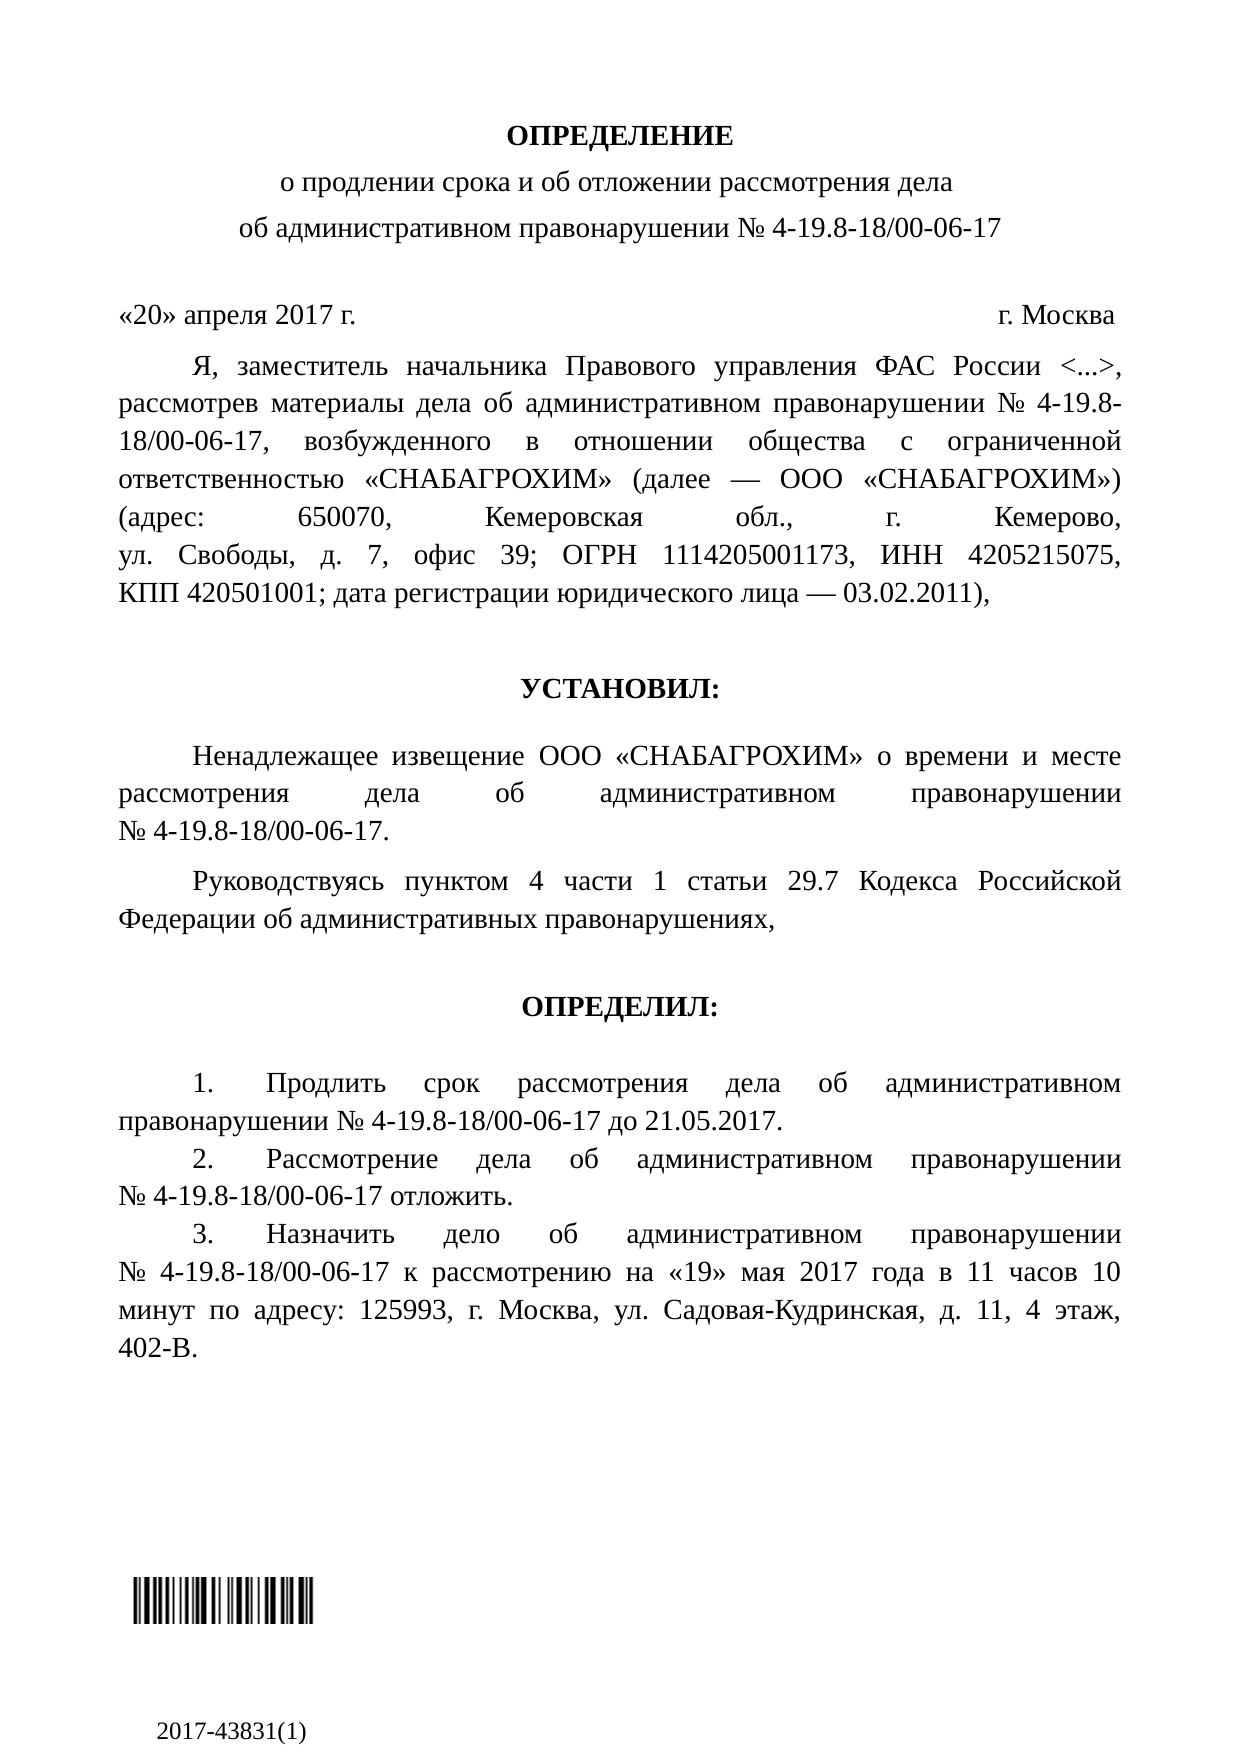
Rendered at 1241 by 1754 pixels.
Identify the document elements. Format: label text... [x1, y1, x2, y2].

text УСТАНОВИЛ: [118, 671, 1122, 704]
text Я, заместитель начальника Правового управления ФАС России <...>, рассмотрев материалы дела об административном правонарушении № 4-19.8-18/00-06-17, возбужденного в отношении общества с ограниченной ответственностью «СНАБАГРОХИМ» (далее — ООО «СНАБАГРОХИМ») (адрес: 650070, Кемеровская обл., г. Кемерово, ул. Свободы, д. 7, офис 39; ОГРН 1114205001173, ИНН 4205215075, КПП 420501001; дата регистрации юридического лица — 03.02.2011), [118, 343, 1122, 608]
text ОПРЕДЕЛИЛ: [118, 985, 1122, 1023]
text о продлении срока и об отложении рассмотрения дела [118, 164, 1122, 198]
text Руководствуясь пунктом 4 части 1 статьи 29.7 Кодекса Российской Федерации об административных правонарушениях, [118, 859, 1122, 935]
text ОПРЕДЕЛЕНИЕ [118, 118, 1122, 152]
text «20» апреля 2017 г. г. Москва [118, 297, 1122, 331]
text 3. Назначить дело об административном правонарушении № 4-19.8-18/00-06-17 к рассмотрению на «19» мая 2017 года в 11 часов 10 минут по адресу: 125993, г. Москва, ул. Садовая-Кудринская, д. 11, 4 этаж, 402-В. [118, 1212, 1122, 1363]
picture [118, 1577, 331, 1624]
text Ненадлежащее извещение ООО «СНАБАГРОХИМ» о времени и месте рассмотрения дела об административном правонарушении № 4-19.8-18/00-06-17. [118, 733, 1122, 847]
text 2. Рассмотрение дела об административном правонарушении № 4-19.8-18/00-06-17 отложить. [118, 1136, 1122, 1212]
text 1. Продлить срок рассмотрения дела об административном правонарушении № 4-19.8-18/00-06-17 до 21.05.2017. [118, 1061, 1122, 1136]
text об административном правонарушении № 4-19.8-18/00-06-17 [118, 210, 1122, 244]
